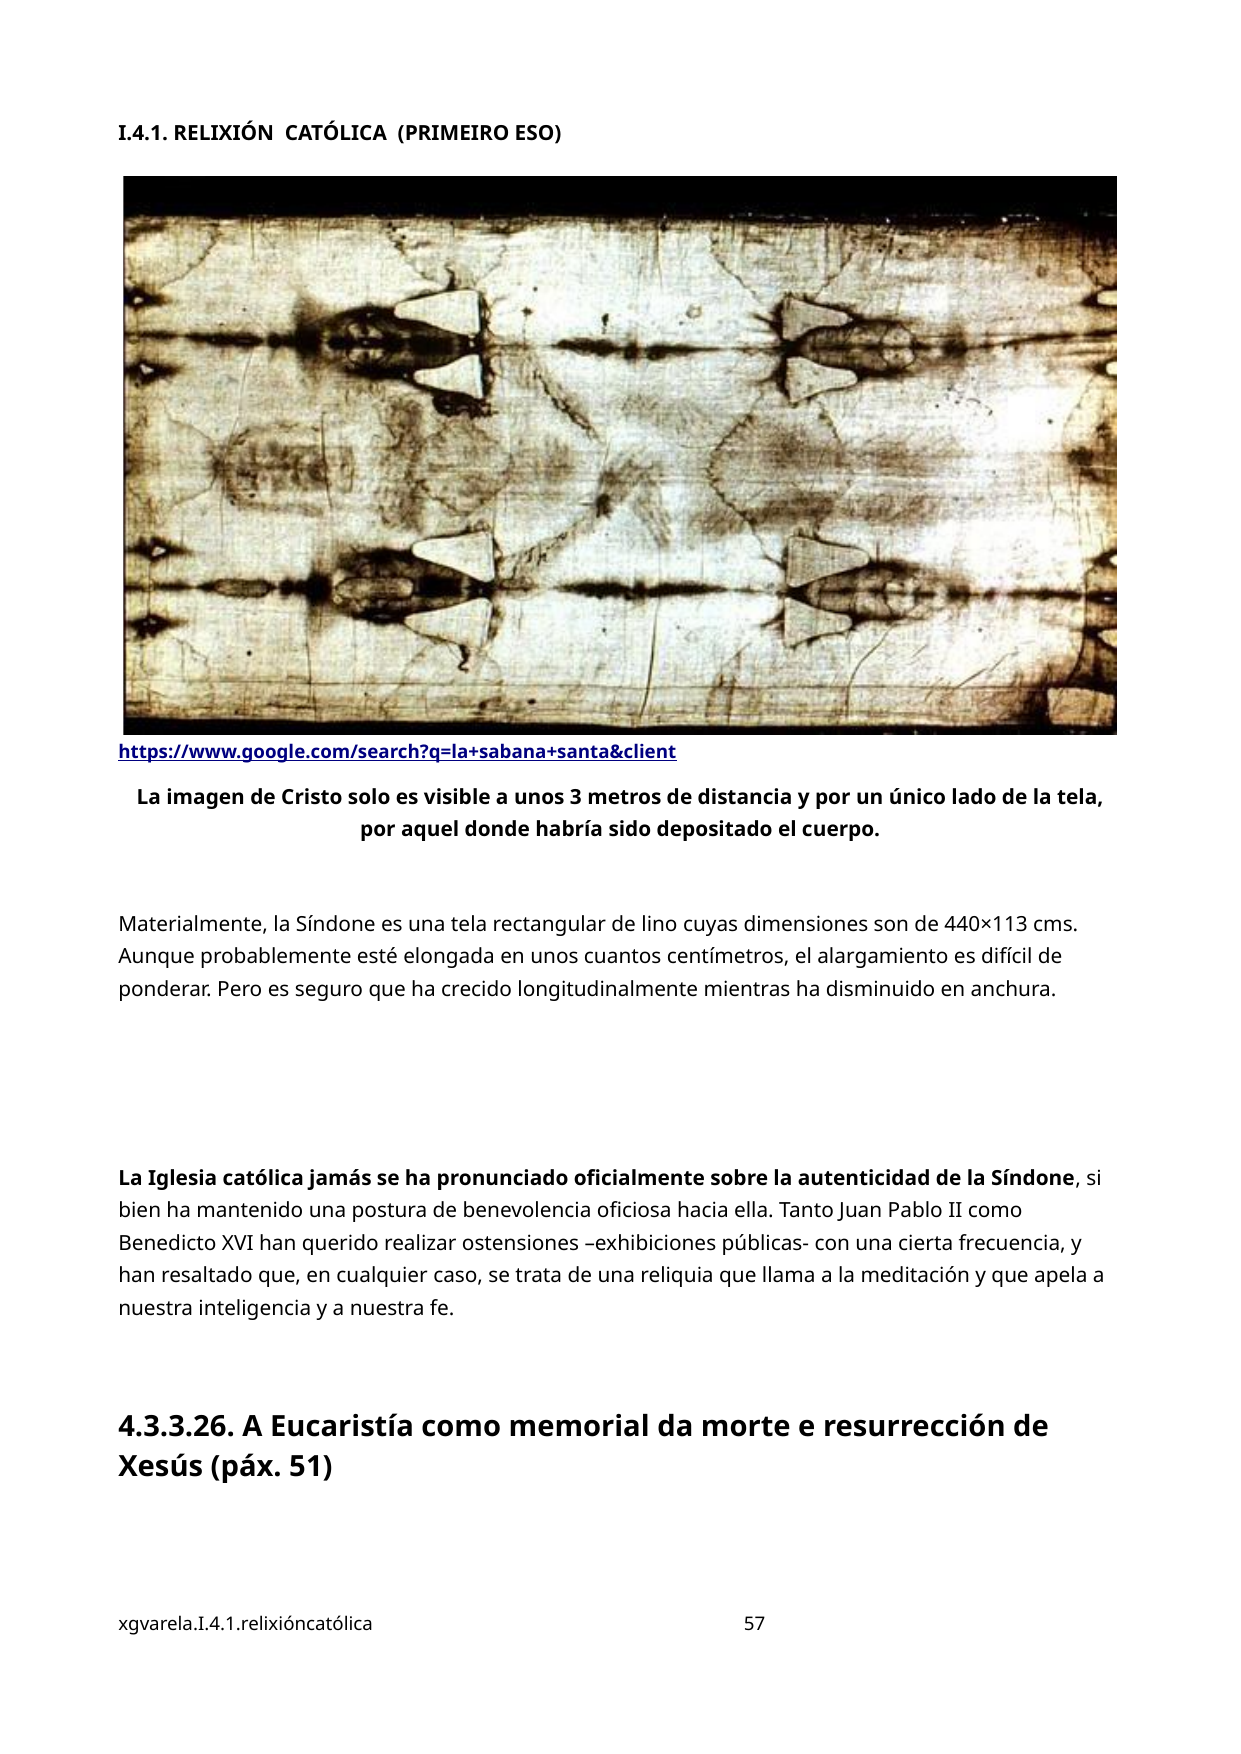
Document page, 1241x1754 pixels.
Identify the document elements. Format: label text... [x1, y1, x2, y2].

text 4.3.3.26. A Eucaristía como memorial da morte e resurrección de Xesús (páx. 51) [118, 1405, 1122, 1485]
text Materialmente, la Síndone es una tela rectangular de lino cuyas dimensiones son de 440×113 cms. Aunque probablemente esté elongada en unos cuantos centímetros, el alargamiento es difícil de ponderar. Pero es seguro que ha crecido longitudinalmente mientras ha disminuido en anchura. [118, 909, 1122, 1002]
text La imagen de Cristo solo es visible a unos 3 metros de distancia y por un único lado de la tela, por aquel donde habría sido depositado el cuerpo. [118, 782, 1122, 843]
text La Iglesia católica jamás se ha pronunciado oficialmente sobre la autenticidad de la Síndone, si bien ha mantenido una postura de benevolencia oficiosa hacia ella. Tanto Juan Pablo II como Benedicto XVI han querido realizar ostensiones –exhibiciones públicas- con una cierta frecuencia, y han resaltado que, en cualquier caso, se trata de una reliquia que llama a la meditación y que apela a nuestra inteligencia y a nuestra fe. [118, 1163, 1122, 1322]
text https://www.google.com/search?q=la+sabana+santa&client [118, 176, 1122, 763]
picture [123, 176, 1117, 735]
